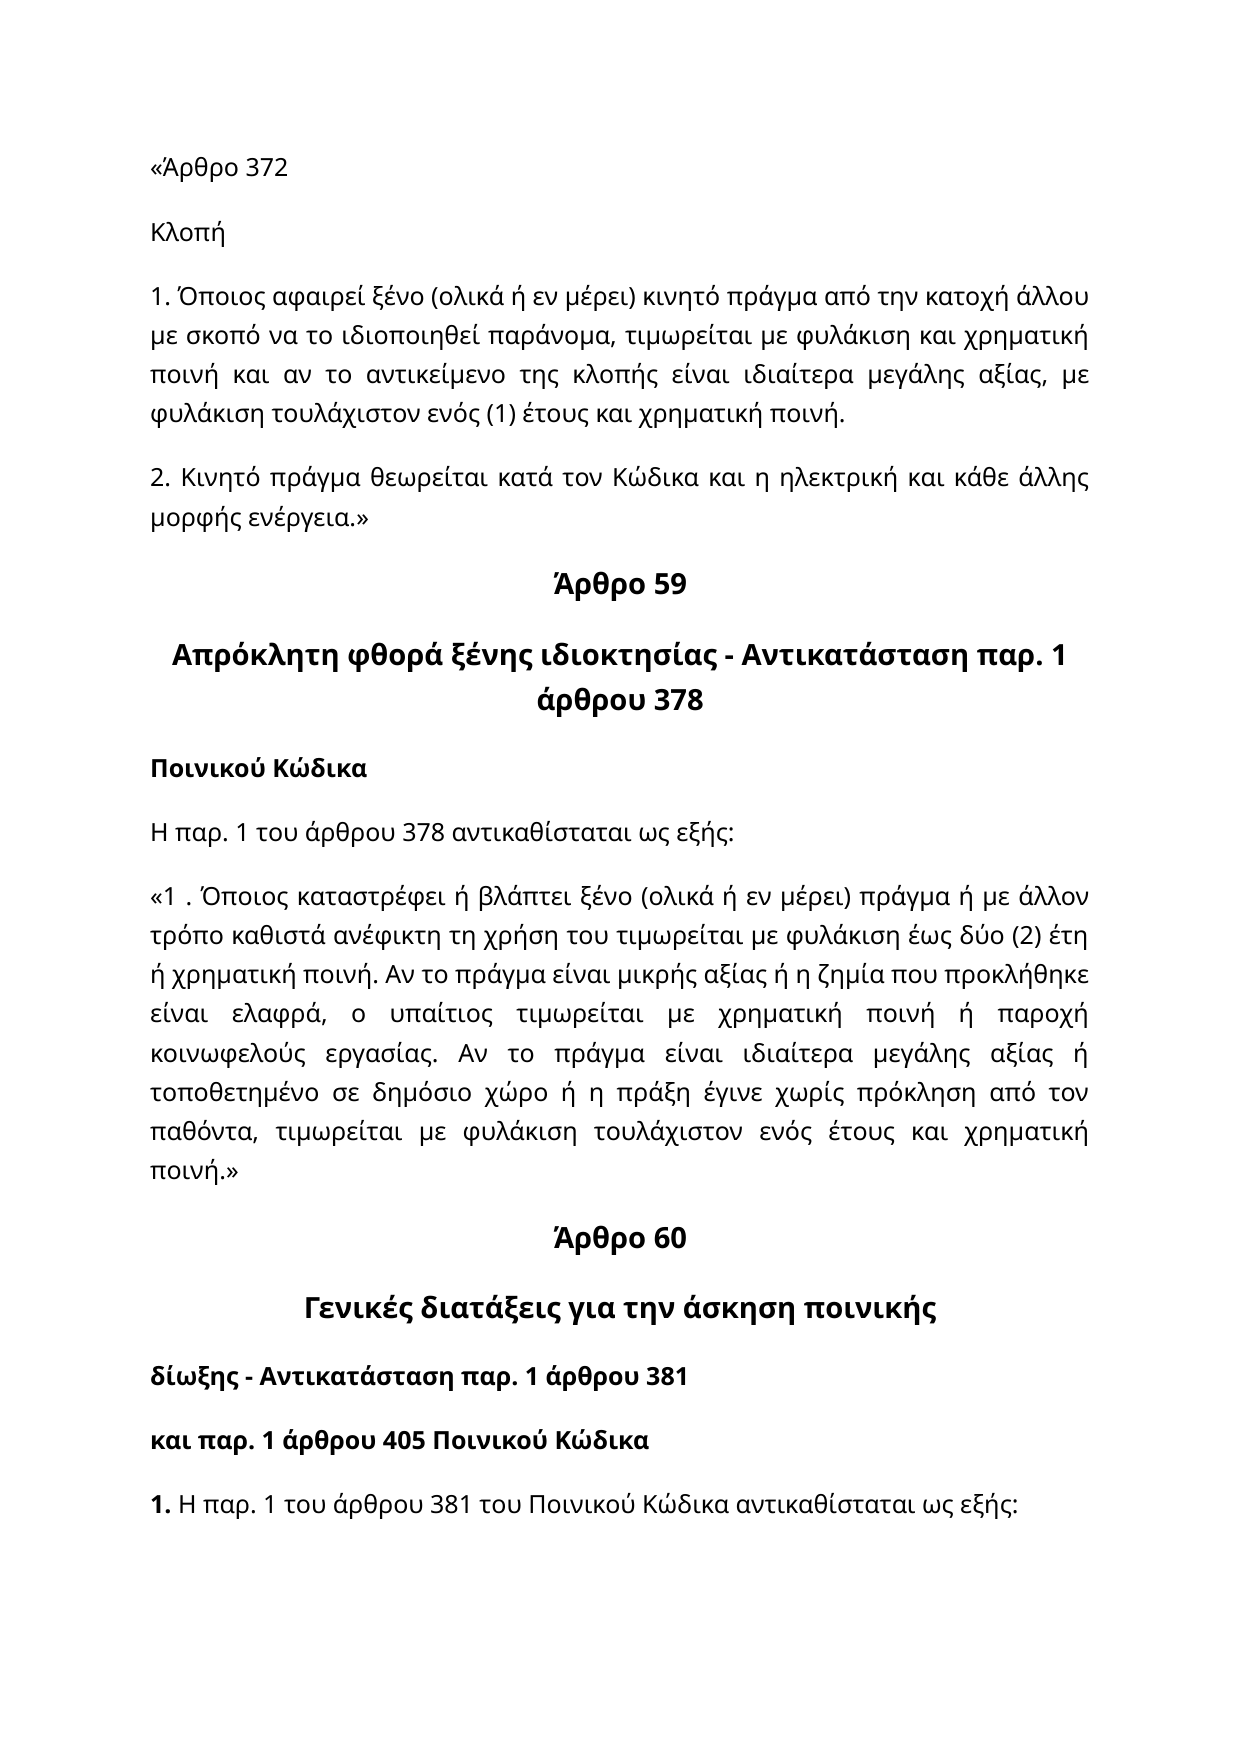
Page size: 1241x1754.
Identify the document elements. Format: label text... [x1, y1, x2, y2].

text δίωξης - Αντικατάσταση παρ. 1 άρθρου 381 [150, 1358, 1090, 1392]
text Η παρ. 1 του άρθρου 378 αντικαθίσταται ως εξής: [150, 814, 1090, 848]
subtitle Άρθρο 59 [150, 563, 1090, 603]
subtitle Απρόκλητη φθορά ξένης ιδιοκτησίας - Αντικατάσταση παρ. 1 άρθρου 378 [150, 634, 1090, 719]
text και παρ. 1 άρθρου 405 Ποινικού Κώδικα [150, 1422, 1090, 1456]
text «Άρθρο 372 [150, 150, 1090, 184]
text «1 . Όποιος καταστρέφει ή βλάπτει ξένο (ολικά ή εν μέρει) πράγμα ή με άλλον τρόπο καθιστά ανέφικτη τη χρήση του τιμωρείται με φυλάκιση έως δύο (2) έτη ή χρηματική ποινή. Αν το πράγμα είναι μικρής αξίας ή η ζημία που προκλήθηκε είναι ελαφρά, ο υπαίτιος τιμωρείται με χρηματική ποινή ή παροχή κοινωφελούς εργασίας. Αν το πράγμα είναι ιδιαίτερα μεγάλης αξίας ή τοποθετημένο σε δημόσιο χώρο ή η πράξη έγινε χωρίς πρόκληση από τον παθόντα, τιμωρείται με φυλάκιση τουλάχιστον ενός έτους και χρηματική ποινή.» [150, 878, 1090, 1187]
text 1. Όποιος αφαιρεί ξένο (ολικά ή εν μέρει) κινητό πράγμα από την κατοχή άλλου με σκοπό να το ιδιοποιηθεί παράνομα, τιμωρείται με φυλάκιση και χρηματική ποινή και αν το αντικείμενο της κλοπής είναι ιδιαίτερα μεγάλης αξίας, με φυλάκιση τουλάχιστον ενός (1) έτους και χρηματική ποινή. [150, 278, 1090, 430]
text 1. Η παρ. 1 του άρθρου 381 του Ποινικού Κώδικα αντικαθίσταται ως εξής: [150, 1486, 1090, 1521]
text Κλοπή [150, 214, 1090, 248]
subtitle Άρθρο 60 [150, 1217, 1090, 1257]
text 2. Κινητό πράγμα θεωρείται κατά τον Κώδικα και η ηλεκτρική και κάθε άλλης μορφής ενέργεια.» [150, 460, 1090, 533]
text Ποινικού Κώδικα [150, 750, 1090, 784]
subtitle Γενικές διατάξεις για την άσκηση ποινικής [150, 1287, 1090, 1327]
